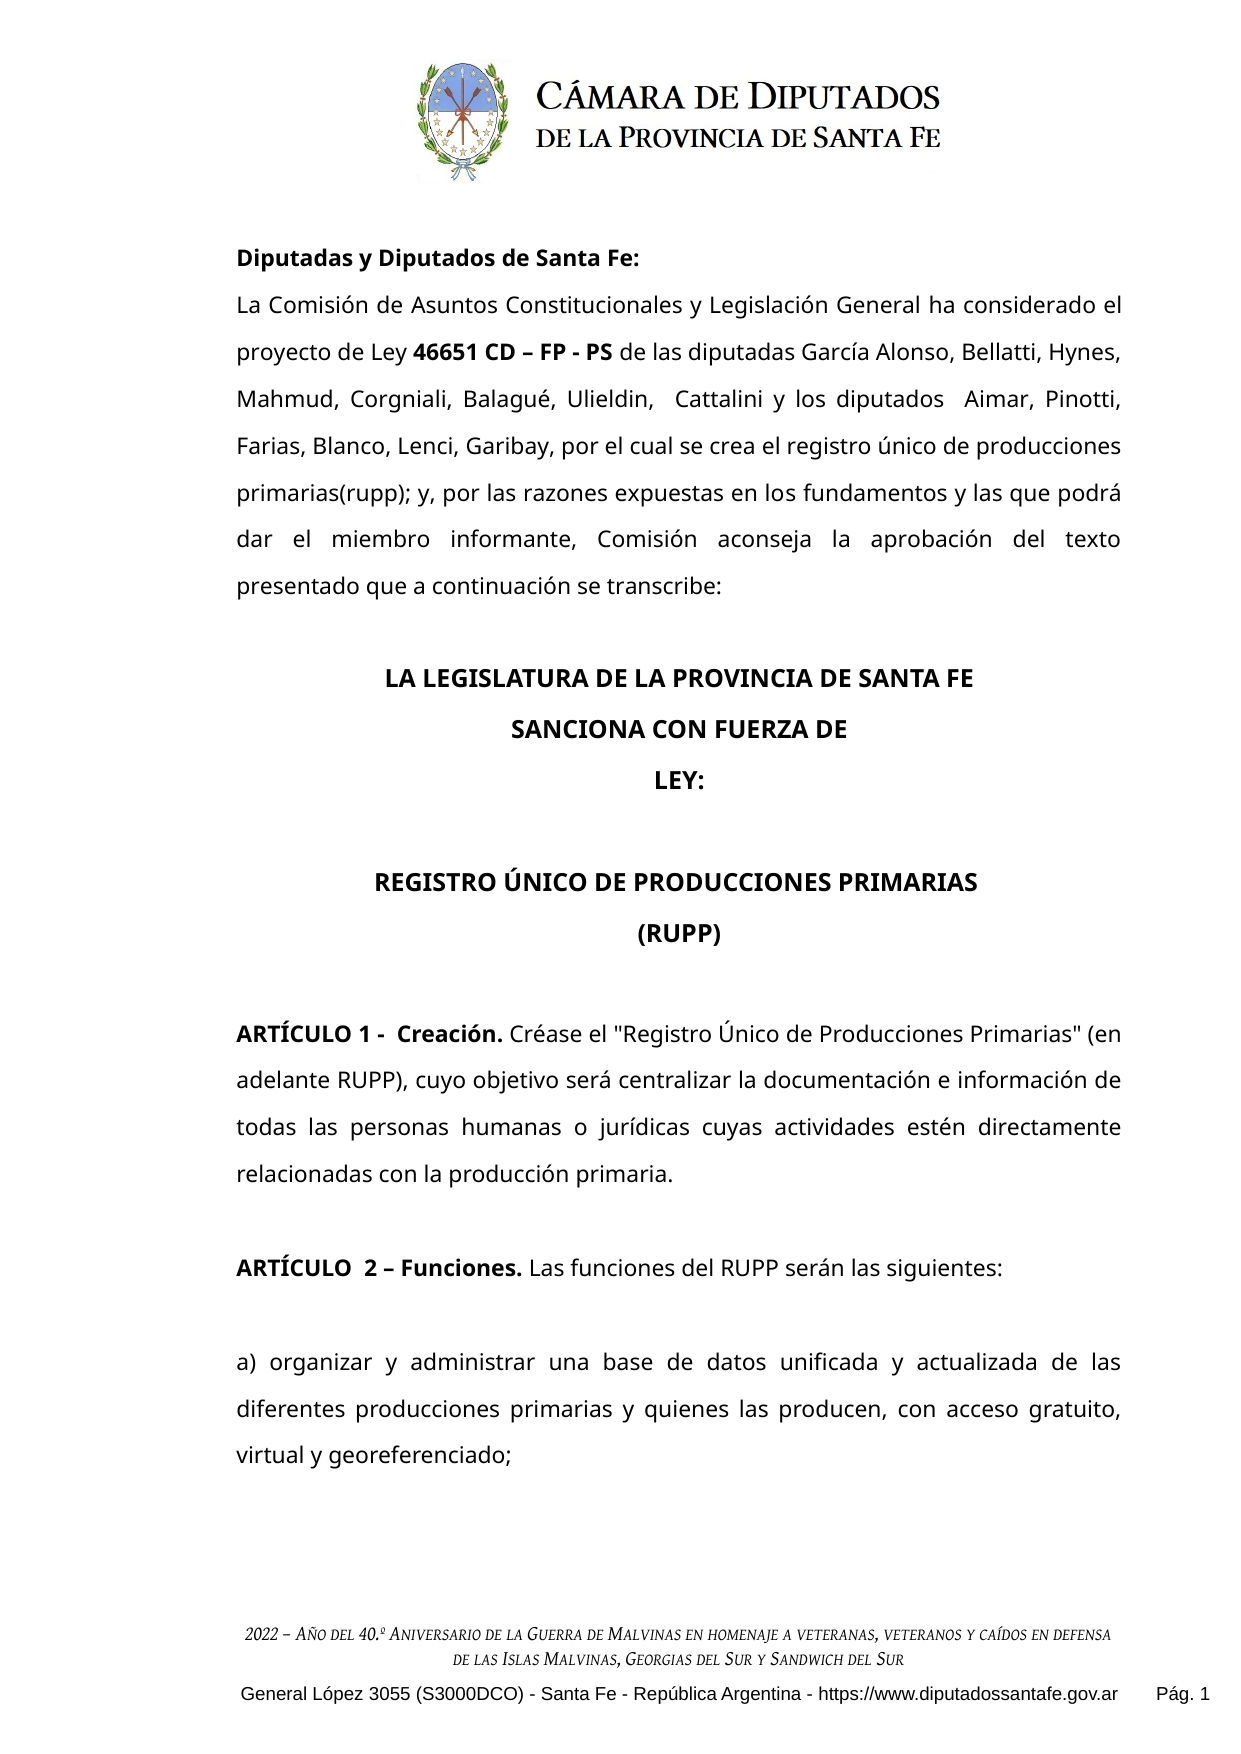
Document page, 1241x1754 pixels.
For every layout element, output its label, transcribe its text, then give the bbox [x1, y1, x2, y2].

text ARTÍCULO 1 - Creación. Créase el "Registro Único de Producciones Primarias" (en adelante RUPP), cuyo objetivo será centralizar la documentación e información de todas las personas humanas o jurídicas cuyas actividades estén directamente relacionadas con la producción primaria. [236, 1018, 1122, 1189]
text (RUPP) [236, 916, 1122, 949]
text Diputadas y Diputados de Santa Fe: [236, 242, 1122, 273]
text La Comisión de Asuntos Constitucionales y Legislación General ha considerado el proyecto de Ley 46651 CD – FP - PS de las diputadas García Alonso, Bellatti, Hynes, Mahmud, Corgniali, Balagué, Ulieldin, Cattalini y los diputados Aimar, Pinotti, Farias, Blanco, Lenci, Garibay, por el cual se crea el registro único de producciones primarias(rupp); y, por las razones expuestas en los fundamentos y las que podrá dar el miembro informante, Comisión aconseja la aprobación del texto presentado que a continuación se transcribe: [236, 289, 1122, 602]
text REGISTRO ÚNICO DE PRODUCCIONES PRIMARIAS [236, 864, 1122, 898]
text ARTÍCULO 2 – Funciones. Las funciones del RUPP serán las siguientes: [236, 1252, 1122, 1283]
text a) organizar y administrar una base de datos unificada y actualizada de las diferentes producciones primarias y quienes las producen, con acceso gratuito, virtual y georeferenciado; [236, 1346, 1122, 1471]
text LA LEGISLATURA DE LA PROVINCIA DE SANTA FE [236, 660, 1122, 694]
picture [413, 59, 945, 183]
text SANCIONA CON FUERZA DE [236, 711, 1122, 745]
text LEY: [236, 762, 1122, 796]
